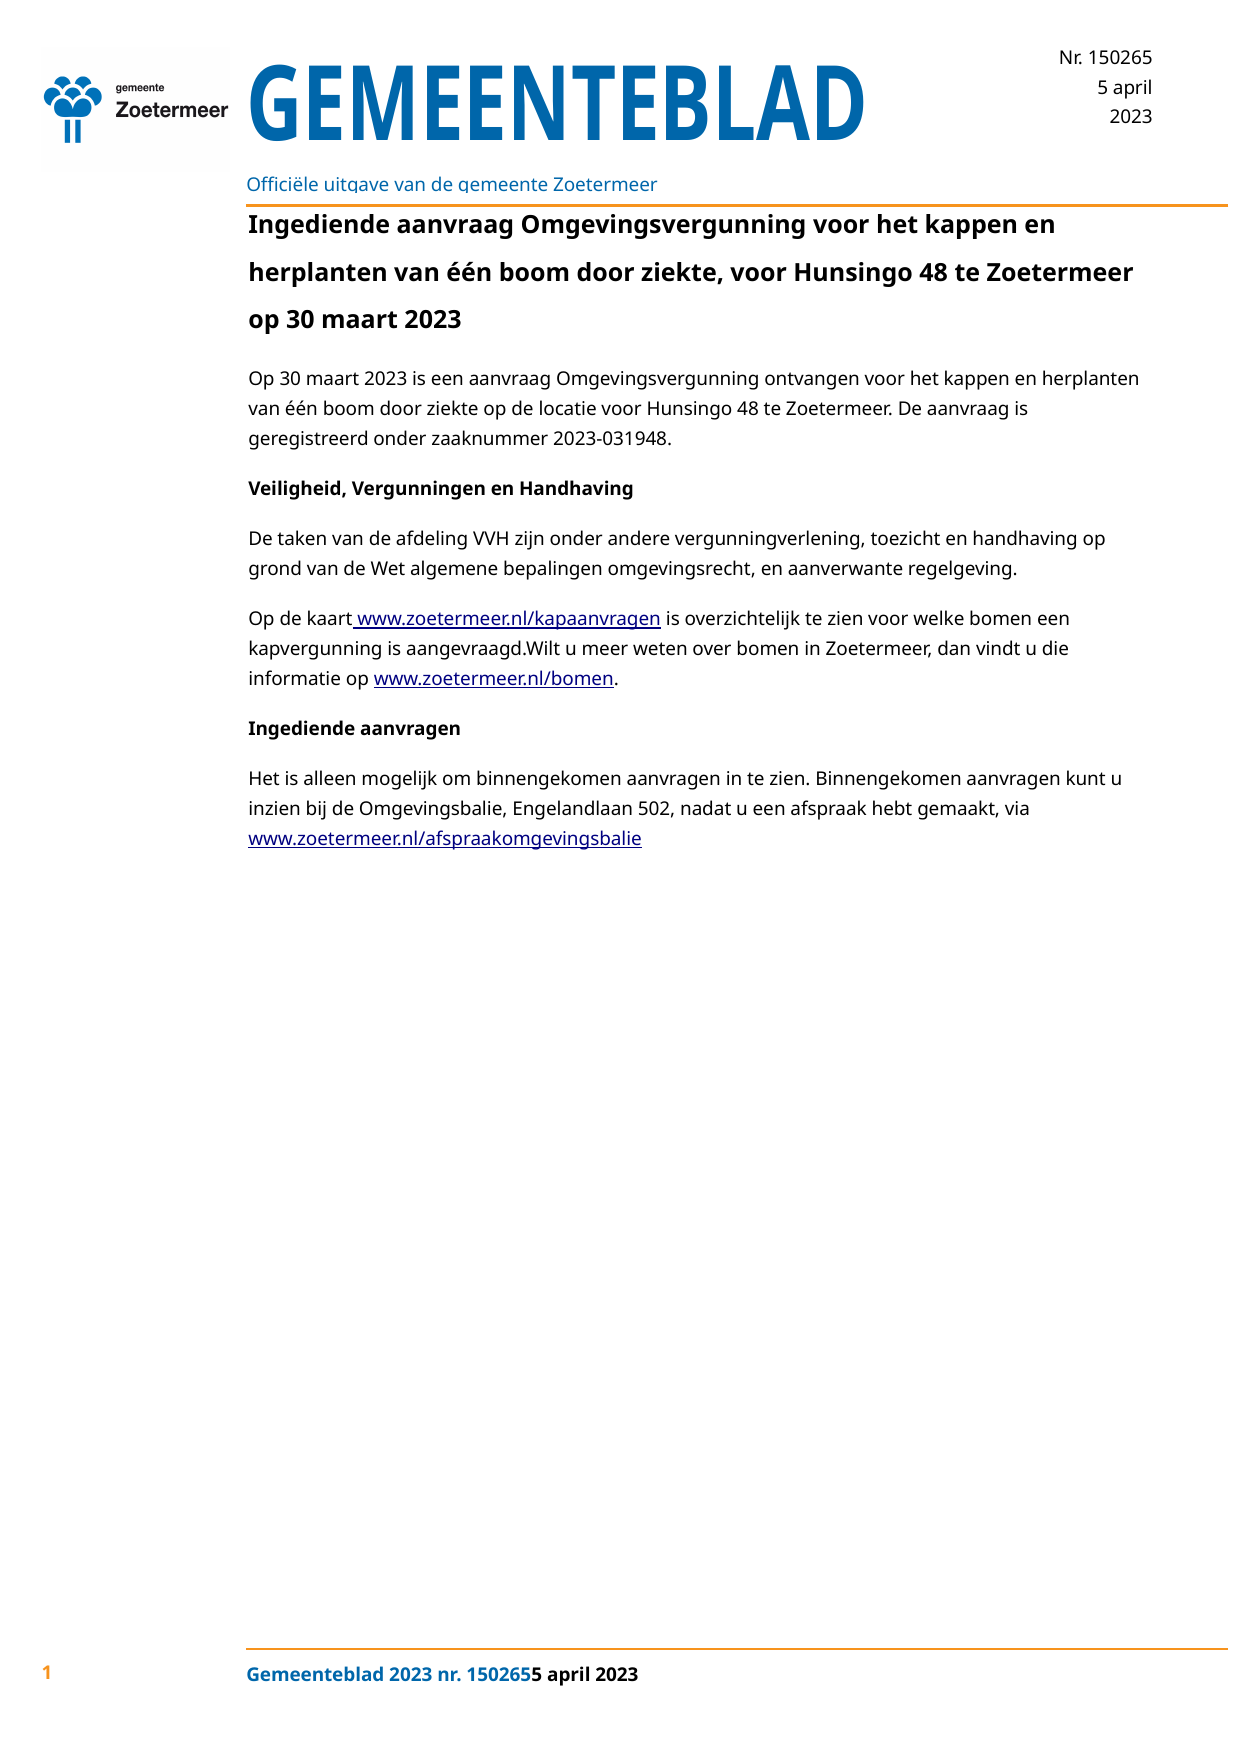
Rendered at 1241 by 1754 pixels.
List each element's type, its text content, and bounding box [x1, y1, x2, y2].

text Op 30 maart 2023 is een aanvraag Omgevingsvergunning ontvangen voor het kappen en herplanten van één boom door ziekte op de locatie voor Hunsingo 48 te Zoetermeer. De aanvraag is geregistreerd onder zaaknummer 2023-031948. [248, 366, 1152, 450]
text Veiligheid, Vergunningen en Handhaving [248, 475, 1152, 501]
text Ingediende aanvragen [248, 715, 1152, 741]
picture [41, 47, 231, 172]
text Op de kaart www.zoetermeer.nl/kapaanvragen is overzichtelijk te zien voor welke bomen een kapvergunning is aangevraagd.Wilt u meer weten over bomen in Zoetermeer, dan vindt u die informatie op www.zoetermeer.nl/bomen. [248, 606, 1152, 690]
text De taken van de afdeling VVH zijn onder andere vergunningverlening, toezicht en handhaving op grond van de Wet algemene bepalingen omgevingsrecht, en aanverwante regelgeving. [248, 526, 1152, 581]
text Het is alleen mogelijk om binnengekomen aanvragen in te zien. Binnengekomen aanvragen kunt u inzien bij de Omgevingsbalie, Engelandlaan 502, nadat u een afspraak hebt gemaakt, via www.zoetermeer.nl/afspraakomgevingsbalie [248, 766, 1152, 850]
text Ingediende aanvraag Omgevingsvergunning voor het kappen en herplanten van één boom door ziekte, voor Hunsingo 48 te Zoetermeer op 30 maart 2023 [248, 207, 1152, 336]
